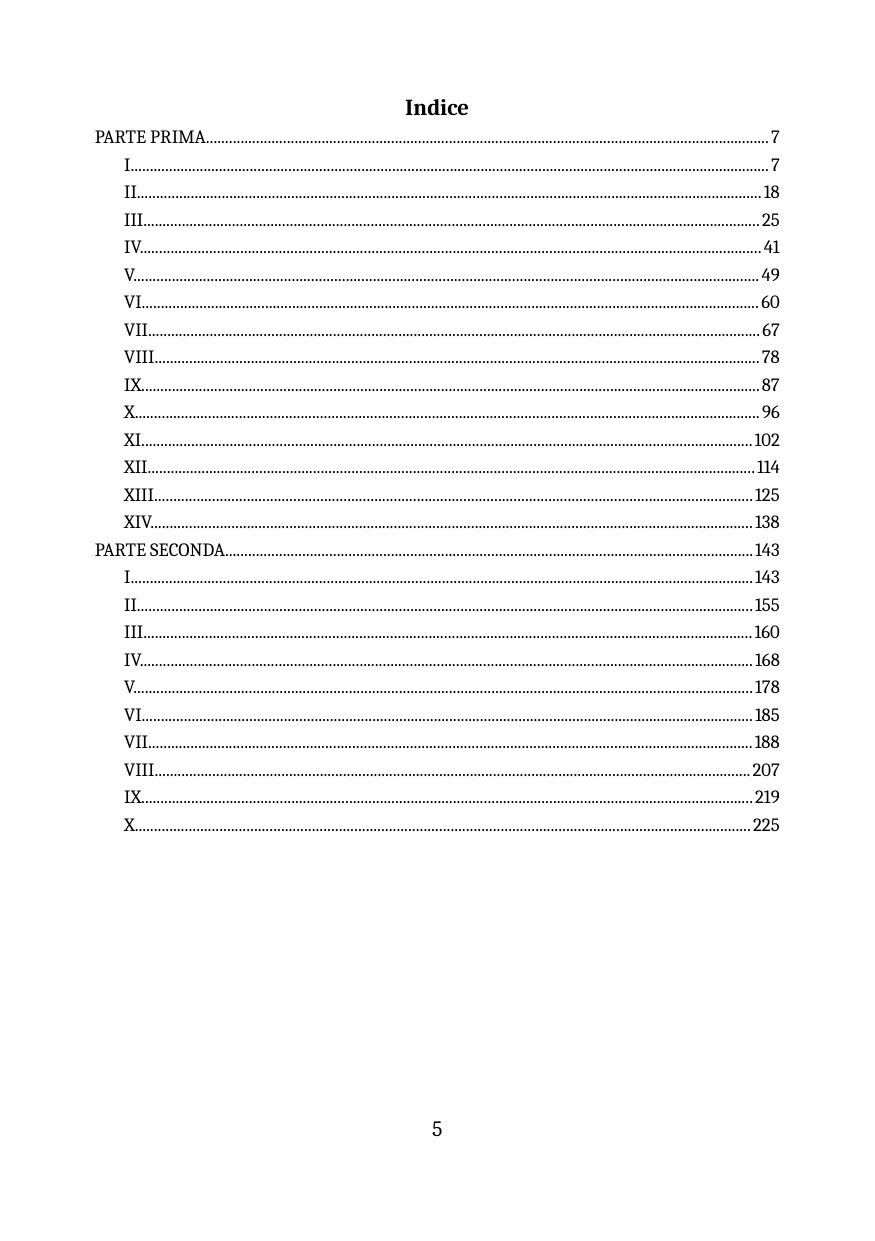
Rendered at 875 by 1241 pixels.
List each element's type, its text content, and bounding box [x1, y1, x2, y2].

text VII. 188 [124, 732, 779, 753]
text VIII. 207 [124, 759, 779, 781]
subtitle Indice [94, 94, 779, 121]
text V. 49 [124, 264, 779, 286]
text I. 143 [124, 567, 779, 588]
text I. 7 [124, 154, 779, 176]
text XIV. 138 [124, 512, 779, 533]
text VI. 185 [124, 704, 779, 726]
text III. 25 [124, 209, 779, 231]
text III. 160 [124, 622, 779, 643]
text XI. 102 [124, 429, 779, 451]
text XII. 114 [124, 457, 779, 478]
text XIII. 125 [124, 484, 779, 506]
text IV. 41 [124, 237, 779, 258]
text X. 96 [124, 402, 779, 423]
text V. 178 [124, 677, 779, 698]
text IV. 168 [124, 649, 779, 671]
text VII. 67 [124, 319, 779, 341]
text IX. 219 [124, 787, 779, 808]
text X. 225 [124, 814, 779, 836]
text II. 18 [124, 182, 779, 203]
text PARTE SECONDA 143 [94, 539, 779, 561]
text II. 155 [124, 594, 779, 616]
text VI. 60 [124, 292, 779, 313]
text VIII. 78 [124, 347, 779, 368]
text PARTE PRIMA 7 [94, 127, 779, 148]
text IX. 87 [124, 374, 779, 396]
